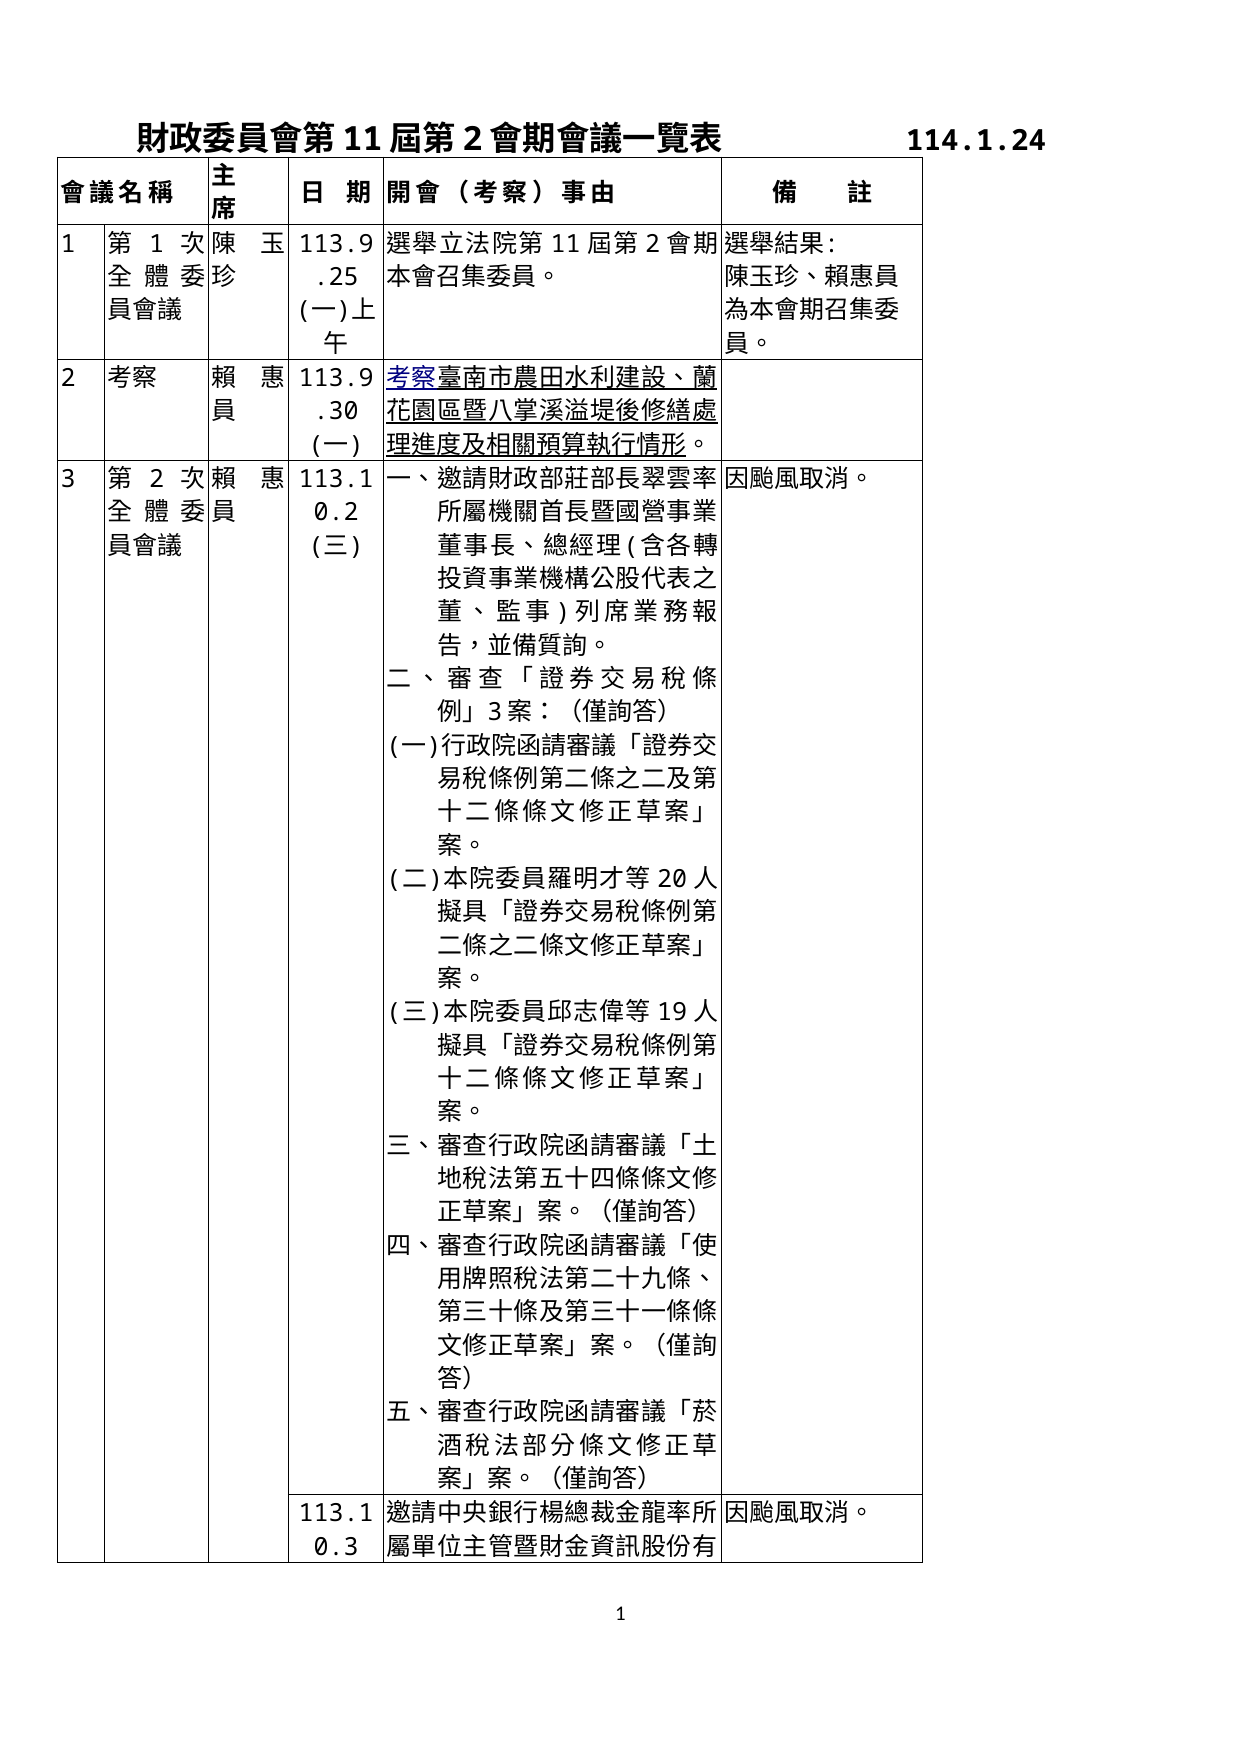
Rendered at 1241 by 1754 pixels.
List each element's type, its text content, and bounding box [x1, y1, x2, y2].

table_cell 因颱風取消。 [722, 461, 922, 1494]
table_cell 考察臺南市農田水利建設、蘭花園區暨八掌溪溢堤後修繕處理進度及相關預算執行情形。 [384, 360, 721, 460]
table_cell 選舉立法院第11屆第2會期本會召集委員。 [384, 225, 721, 359]
table_cell 1 [58, 225, 104, 359]
table_cell 113.9.25 (一)上午 [289, 225, 383, 359]
table_cell 3 [58, 461, 104, 1562]
table_cell 選舉結果: 陳玉珍、賴惠員為本會期召集委員。 [722, 225, 922, 359]
table_cell 2 [58, 360, 104, 460]
table_cell 賴惠員 [209, 360, 288, 460]
table_cell 第2次全體委員會議 [105, 461, 208, 1562]
table_header 日 期 [289, 158, 383, 224]
table_cell 113.9.30 (一) [289, 360, 383, 460]
table_header 開會（考察）事由 [384, 158, 721, 224]
table_header 備 註 [722, 158, 922, 224]
table_cell 考察 [105, 360, 208, 460]
table_cell 因颱風取消。 [722, 1495, 922, 1562]
table_cell 第1次全體委員會議 [105, 225, 208, 359]
table_cell 113.10.2 (三) [289, 461, 383, 1494]
table_cell 一、邀請財政部莊部長翠雲率所屬機關首長暨國營事業董事長、總經理(含各轉投資事業機構公股代表之董、監事)列席業務報告，並備質詢。 二、審查「證券交易稅條例」3案：（僅詢答） (一)行政院函請審議「證券交易稅條例第二條之二及第十二條條文修正草案」案。 (二)本院委員羅明才等20人擬具「證券交易稅條例第二條之二條文修正草案」案。 (三)本院委員邱志偉等19人擬具「證券交易稅條例第十二條條文修正草案」案。 三、審查行政院函請審議「土地稅法第五十四條條文修正草案」案。（僅詢答） 四、審查行政院函請審議「使用牌照稅法第二十九條、第三十條及第三十一條條文修正草案」案。（僅詢答） 五、審查行政院函請審議「菸酒稅法部分條文修正草案」案。（僅詢答） [384, 461, 721, 1494]
table_header 會議名稱 [58, 158, 208, 224]
table_cell [722, 360, 922, 460]
table_cell 陳玉珍 [209, 225, 288, 359]
table_cell 邀請中央銀行楊總裁金龍率所屬單位主管暨財金資訊股份有 [384, 1495, 721, 1562]
table_cell 113.10.3 [289, 1495, 383, 1562]
table_header 主 席 [209, 158, 288, 224]
text 財政委員會第11屆第2會期會議一覽表 114.1.24 [129, 94, 1053, 157]
table_cell 賴惠員 [209, 461, 288, 1562]
